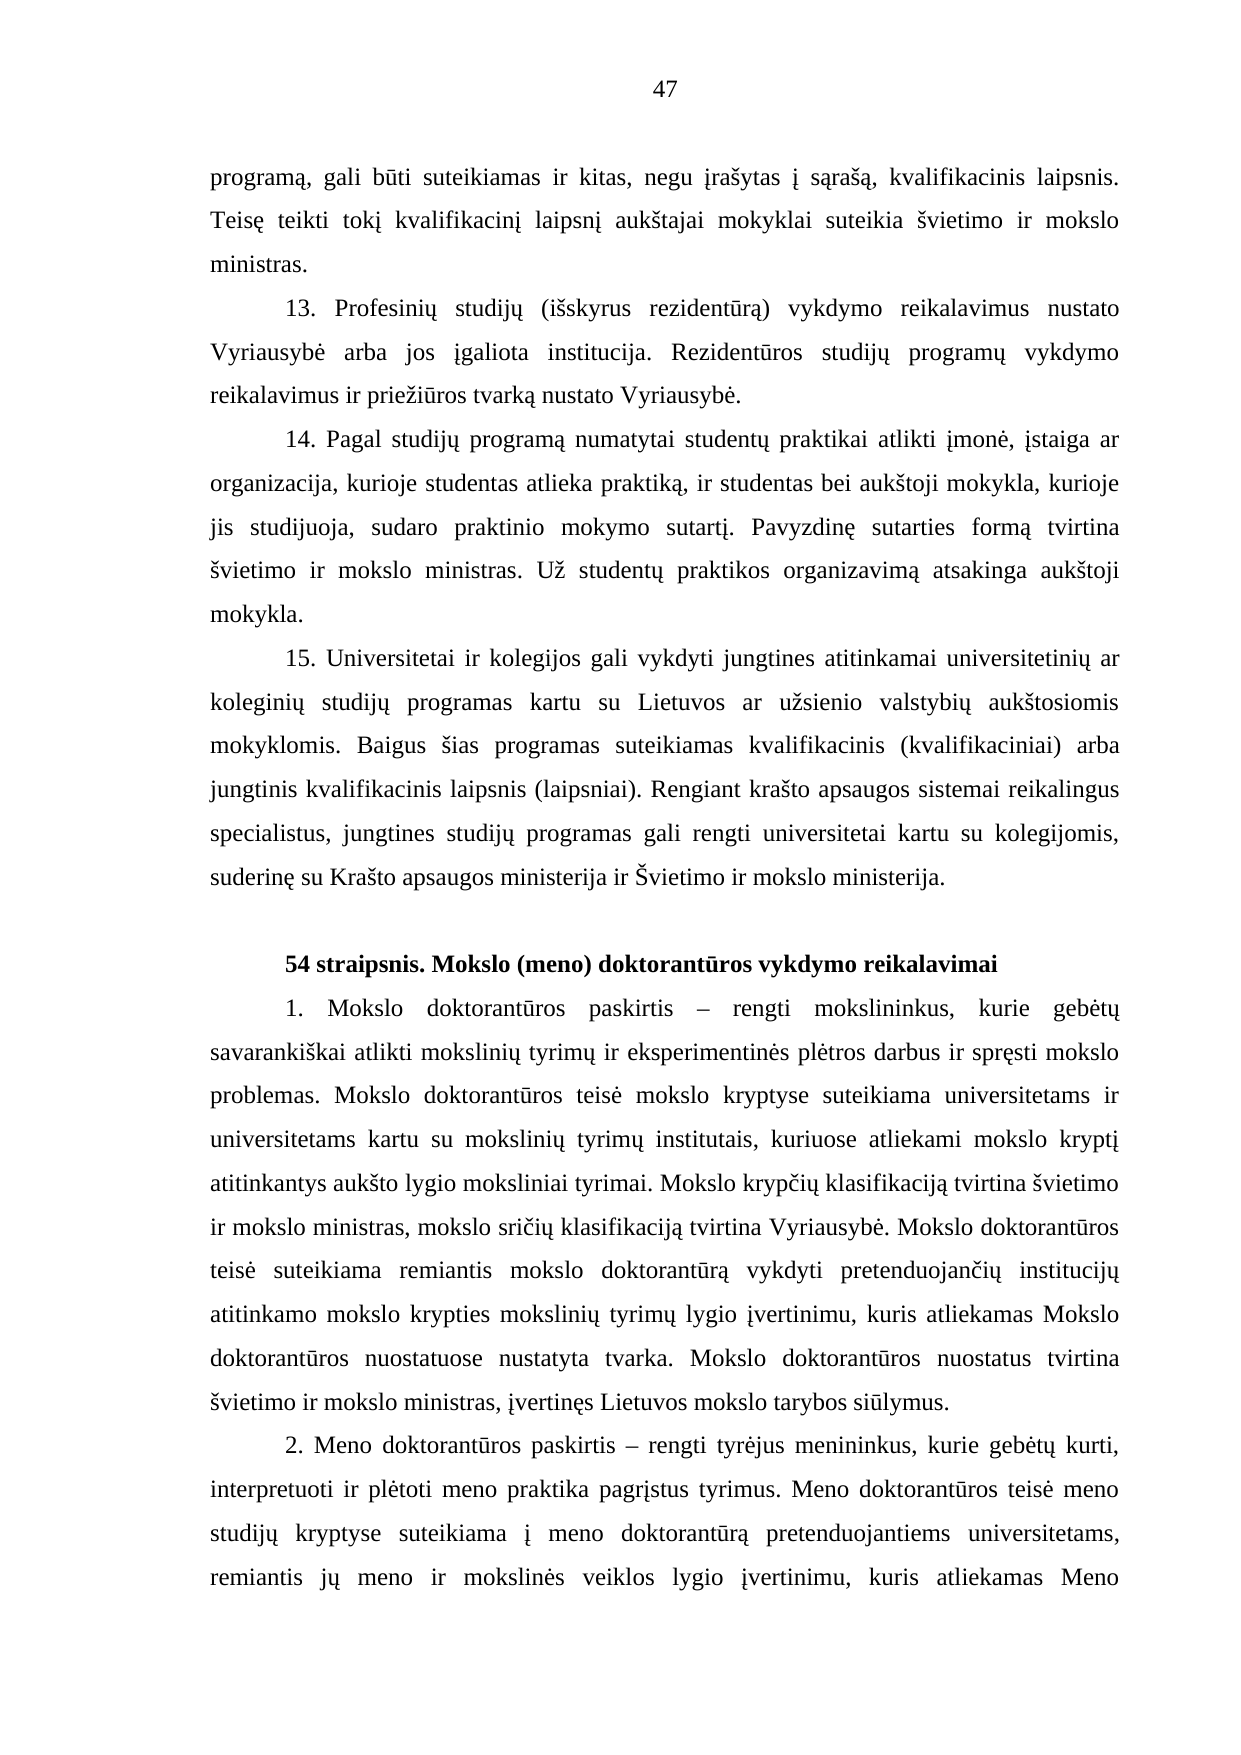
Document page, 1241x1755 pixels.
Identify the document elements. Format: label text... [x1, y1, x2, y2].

text programą, gali būti suteikiamas ir kitas, negu įrašytas į sąrašą, kvalifikacinis laipsnis. Teisę teikti tokį kvalifikacinį laipsnį aukštajai mokyklai suteikia švietimo ir mokslo ministras. [210, 150, 1120, 281]
text 2. Meno doktorantūros paskirtis – rengti tyrėjus menininkus, kurie gebėtų kurti, interpretuoti ir plėtoti meno praktika pagrįstus tyrimus. Meno doktorantūros teisė meno studijų kryptyse suteikiama į meno doktorantūrą pretenduojantiems universitetams, remiantis jų meno ir mokslinės veiklos lygio įvertinimu, kuris atliekamas Meno [210, 1419, 1120, 1594]
text 13. Profesinių studijų (išskyrus rezidentūrą) vykdymo reikalavimus nustato Vyriausybė arba jos įgaliota institucija. Rezidentūros studijų programų vykdymo reikalavimus ir priežiūros tvarką nustato Vyriausybė. [210, 281, 1120, 412]
text 14. Pagal studijų programą numatytai studentų praktikai atlikti įmonė, įstaiga ar organizacija, kurioje studentas atlieka praktiką, ir studentas bei aukštoji mokykla, kurioje jis studijuoja, sudaro praktinio mokymo sutartį. Pavyzdinę sutarties formą tvirtina švietimo ir mokslo ministras. Už studentų praktikos organizavimą atsakinga aukštoji mokykla. [210, 412, 1120, 631]
text 54 straipsnis. Mokslo (meno) doktorantūros vykdymo reikalavimai [210, 937, 1120, 981]
text 1. Mokslo doktorantūros paskirtis – rengti mokslininkus, kurie gebėtų savarankiškai atlikti mokslinių tyrimų ir eksperimentinės plėtros darbus ir spręsti mokslo problemas. Mokslo doktorantūros teisė mokslo kryptyse suteikiama universitetams ir universitetams kartu su mokslinių tyrimų institutais, kuriuose atliekami mokslo kryptį atitinkantys aukšto lygio moksliniai tyrimai. Mokslo krypčių klasifikaciją tvirtina švietimo ir mokslo ministras, mokslo sričių klasifikaciją tvirtina Vyriausybė. Mokslo doktorantūros teisė suteikiama remiantis mokslo doktorantūrą vykdyti pretenduojančių institucijų atitinkamo mokslo krypties mokslinių tyrimų lygio įvertinimu, kuris atliekamas Mokslo doktorantūros nuostatuose nustatyta tvarka. Mokslo doktorantūros nuostatus tvirtina švietimo ir mokslo ministras, įvertinęs Lietuvos mokslo tarybos siūlymus. [210, 981, 1120, 1419]
text 15. Universitetai ir kolegijos gali vykdyti jungtines atitinkamai universitetinių ar koleginių studijų programas kartu su Lietuvos ar užsienio valstybių aukštosiomis mokyklomis. Baigus šias programas suteikiamas kvalifikacinis (kvalifikaciniai) arba jungtinis kvalifikacinis laipsnis (laipsniai). Rengiant krašto apsaugos sistemai reikalingus specialistus, jungtines studijų programas gali rengti universitetai kartu su kolegijomis, suderinę su Krašto apsaugos ministerija ir Švietimo ir mokslo ministerija. [210, 631, 1120, 894]
